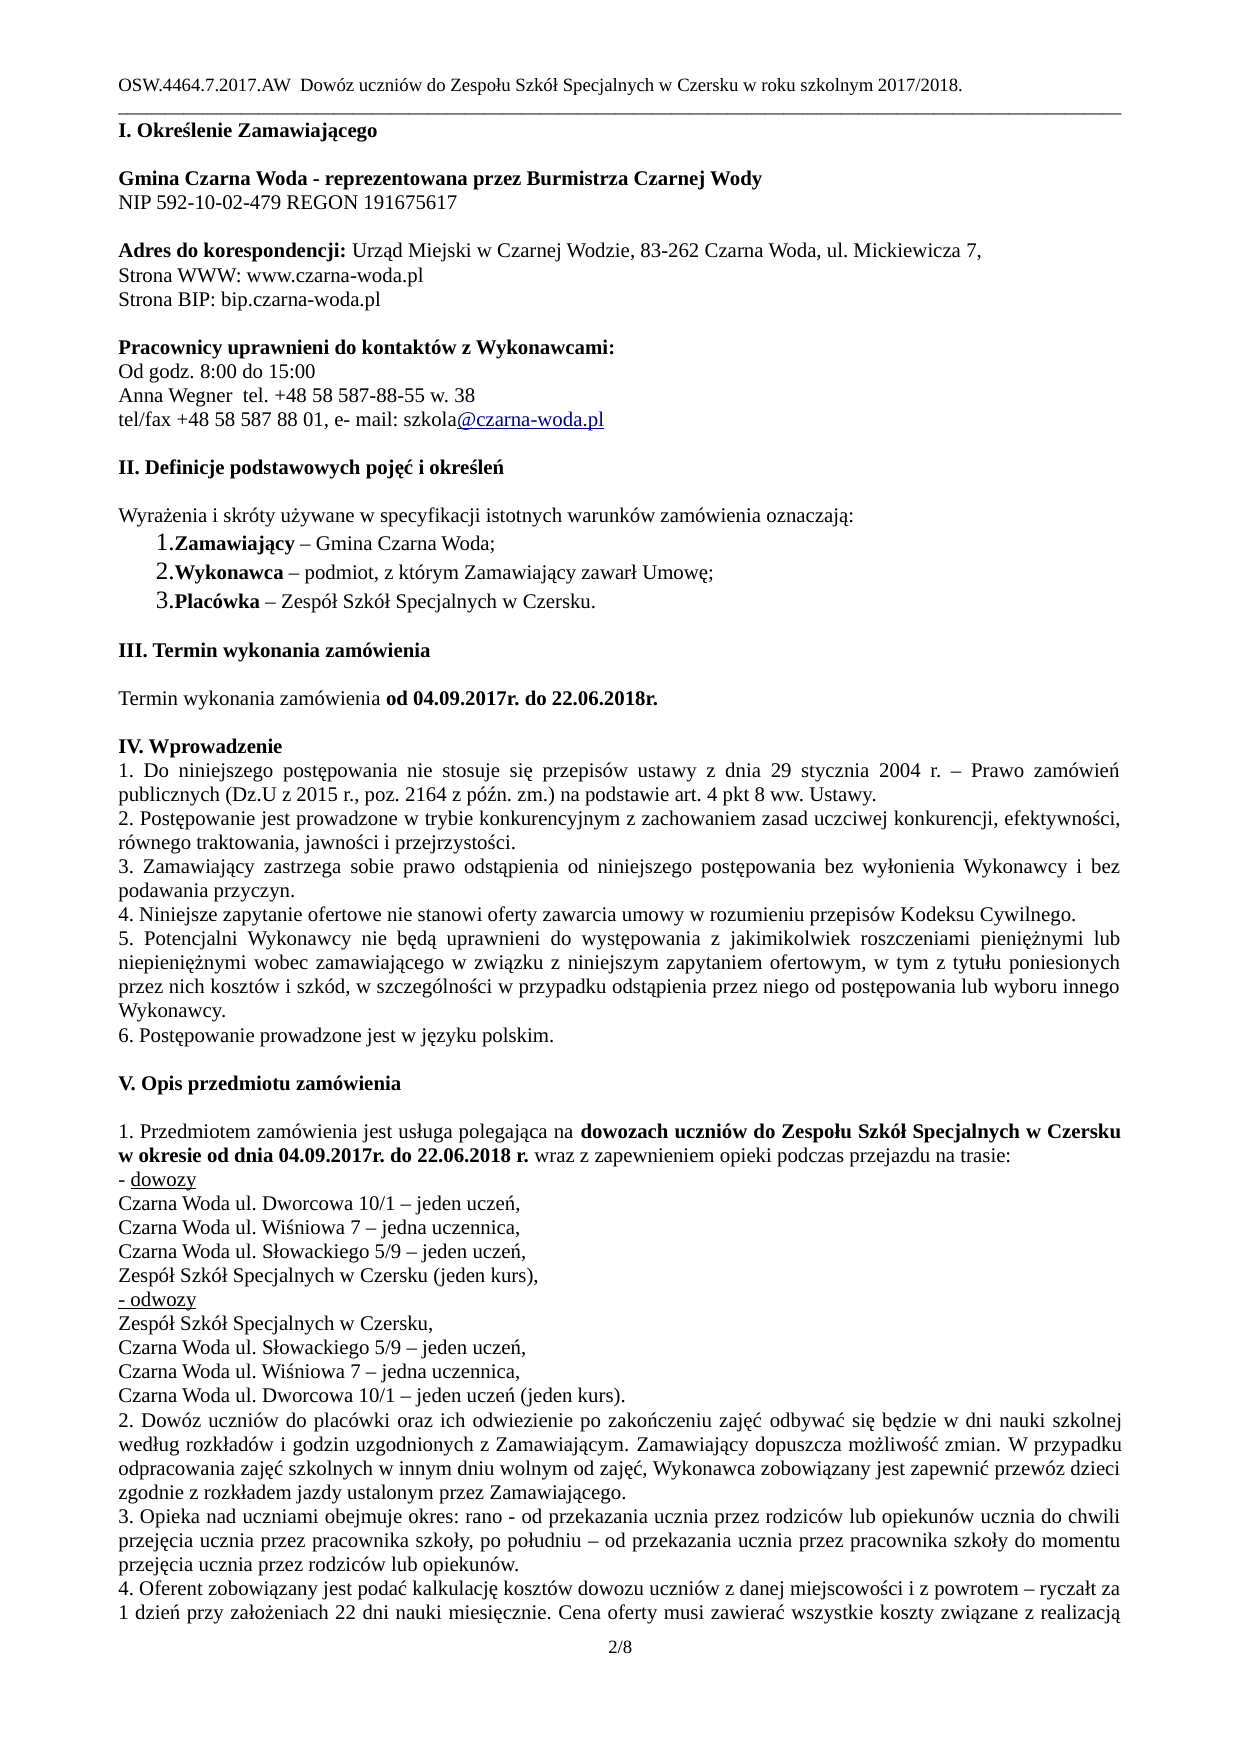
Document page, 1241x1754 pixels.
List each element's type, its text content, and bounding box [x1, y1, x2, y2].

text Pracownicy uprawnieni do kontaktów z Wykonawcami: [118, 335, 1122, 359]
list Placówka – Zespół Szkół Specjalnych w Czersku. [156, 585, 1122, 613]
text 5. Potencjalni Wykonawcy nie będą uprawnieni do występowania z jakimikolwiek roszczeniami pieniężnymi lub niepieniężnymi wobec zamawiającego w związku z niniejszym zapytaniem ofertowym, w tym z tytułu poniesionych przez nich kosztów i szkód, w szczególności w przypadku odstąpienia przez niego od postępowania lub wyboru innego Wykonawcy. [118, 926, 1122, 1022]
text Zespół Szkół Specjalnych w Czersku (jeden kurs), [118, 1263, 1122, 1287]
text Czarna Woda ul. Dworcowa 10/1 – jeden uczeń, [118, 1191, 1122, 1215]
text I. Określenie Zamawiającego [118, 118, 1122, 142]
text V. Opis przedmiotu zamówienia [118, 1071, 1122, 1095]
text Adres do korespondencji: Urząd Miejski w Czarnej Wodzie, 83-262 Czarna Woda, ul. Mickiewicza 7, [118, 238, 1122, 262]
text 4. Niniejsze zapytanie ofertowe nie stanowi oferty zawarcia umowy w rozumieniu przepisów Kodeksu Cywilnego. [118, 902, 1122, 926]
text Od godz. 8:00 do 15:00 [118, 359, 1122, 383]
text Zespół Szkół Specjalnych w Czersku, [118, 1311, 1122, 1335]
text - odwozy [118, 1287, 1122, 1311]
text tel/fax +48 58 587 88 01, e- mail: szkola@czarna-woda.pl [118, 407, 1122, 431]
list Zamawiający – Gmina Czarna Woda; [156, 527, 1122, 556]
text 1. Przedmiotem zamówienia jest usługa polegająca na dowozach uczniów do Zespołu Szkół Specjalnych w Czersku w okresie od dnia 04.09.2017r. do 22.06.2018 r. wraz z zapewnieniem opieki podczas przejazdu na trasie: [118, 1119, 1122, 1167]
text Czarna Woda ul. Wiśniowa 7 – jedna uczennica, [118, 1359, 1122, 1383]
text Czarna Woda ul. Dworcowa 10/1 – jeden uczeń (jeden kurs). [118, 1383, 1122, 1407]
text Strona BIP: bip.czarna-woda.pl [118, 287, 1122, 311]
text Czarna Woda ul. Słowackiego 5/9 – jeden uczeń, [118, 1239, 1122, 1263]
text 4. Oferent zobowiązany jest podać kalkulację kosztów dowozu uczniów z danej miejscowości i z powrotem – ryczałt za 1 dzień przy założeniach 22 dni nauki miesięcznie. Cena oferty musi zawierać wszystkie koszty związane z realizacją [118, 1576, 1122, 1624]
text 2. Dowóz uczniów do placówki oraz ich odwiezienie po zakończeniu zajęć odbywać się będzie w dni nauki szkolnej według rozkładów i godzin uzgodnionych z Zamawiającym. Zamawiający dopuszcza możliwość zmian. W przypadku odpracowania zajęć szkolnych w innym dniu wolnym od zajęć, Wykonawca zobowiązany jest zapewnić przewóz dzieci zgodnie z rozkładem jazdy ustalonym przez Zamawiającego. [118, 1407, 1122, 1504]
text Anna Wegner tel. +48 58 587-88-55 w. 38 [118, 383, 1122, 407]
text 2. Postępowanie jest prowadzone w trybie konkurencyjnym z zachowaniem zasad uczciwej konkurencji, efektywności, równego traktowania, jawności i przejrzystości. [118, 806, 1122, 854]
text Strona WWW: www.czarna-woda.pl [118, 262, 1122, 287]
text Gmina Czarna Woda - reprezentowana przez Burmistrza Czarnej Wody [118, 166, 1122, 190]
text - dowozy [118, 1167, 1122, 1191]
text 1. Do niniejszego postępowania nie stosuje się przepisów ustawy z dnia 29 stycznia 2004 r. – Prawo zamówień publicznych (Dz.U z 2015 r., poz. 2164 z późn. zm.) na podstawie art. 4 pkt 8 ww. Ustawy. [118, 758, 1122, 806]
text II. Definicje podstawowych pojęć i określeń [118, 455, 1122, 479]
text Czarna Woda ul. Słowackiego 5/9 – jeden uczeń, [118, 1335, 1122, 1359]
text 6. Postępowanie prowadzone jest w języku polskim. [118, 1022, 1122, 1047]
text NIP 592-10-02-479 REGON 191675617 [118, 190, 1122, 214]
text Czarna Woda ul. Wiśniowa 7 – jedna uczennica, [118, 1215, 1122, 1239]
list Wykonawca – podmiot, z którym Zamawiający zawarł Umowę; [156, 556, 1122, 585]
text 3. Opieka nad uczniami obejmuje okres: rano - od przekazania ucznia przez rodziców lub opiekunów ucznia do chwili przejęcia ucznia przez pracownika szkoły, po południu – od przekazania ucznia przez pracownika szkoły do momentu przejęcia ucznia przez rodziców lub opiekunów. [118, 1504, 1122, 1576]
text IV. Wprowadzenie [118, 734, 1122, 758]
text 3. Zamawiający zastrzega sobie prawo odstąpienia od niniejszego postępowania bez wyłonienia Wykonawcy i bez podawania przyczyn. [118, 854, 1122, 902]
text III. Termin wykonania zamówienia [118, 637, 1122, 662]
text Wyrażenia i skróty używane w specyfikacji istotnych warunków zamówienia oznaczają: [118, 503, 1122, 527]
text Termin wykonania zamówienia od 04.09.2017r. do 22.06.2018r. [118, 686, 1122, 710]
